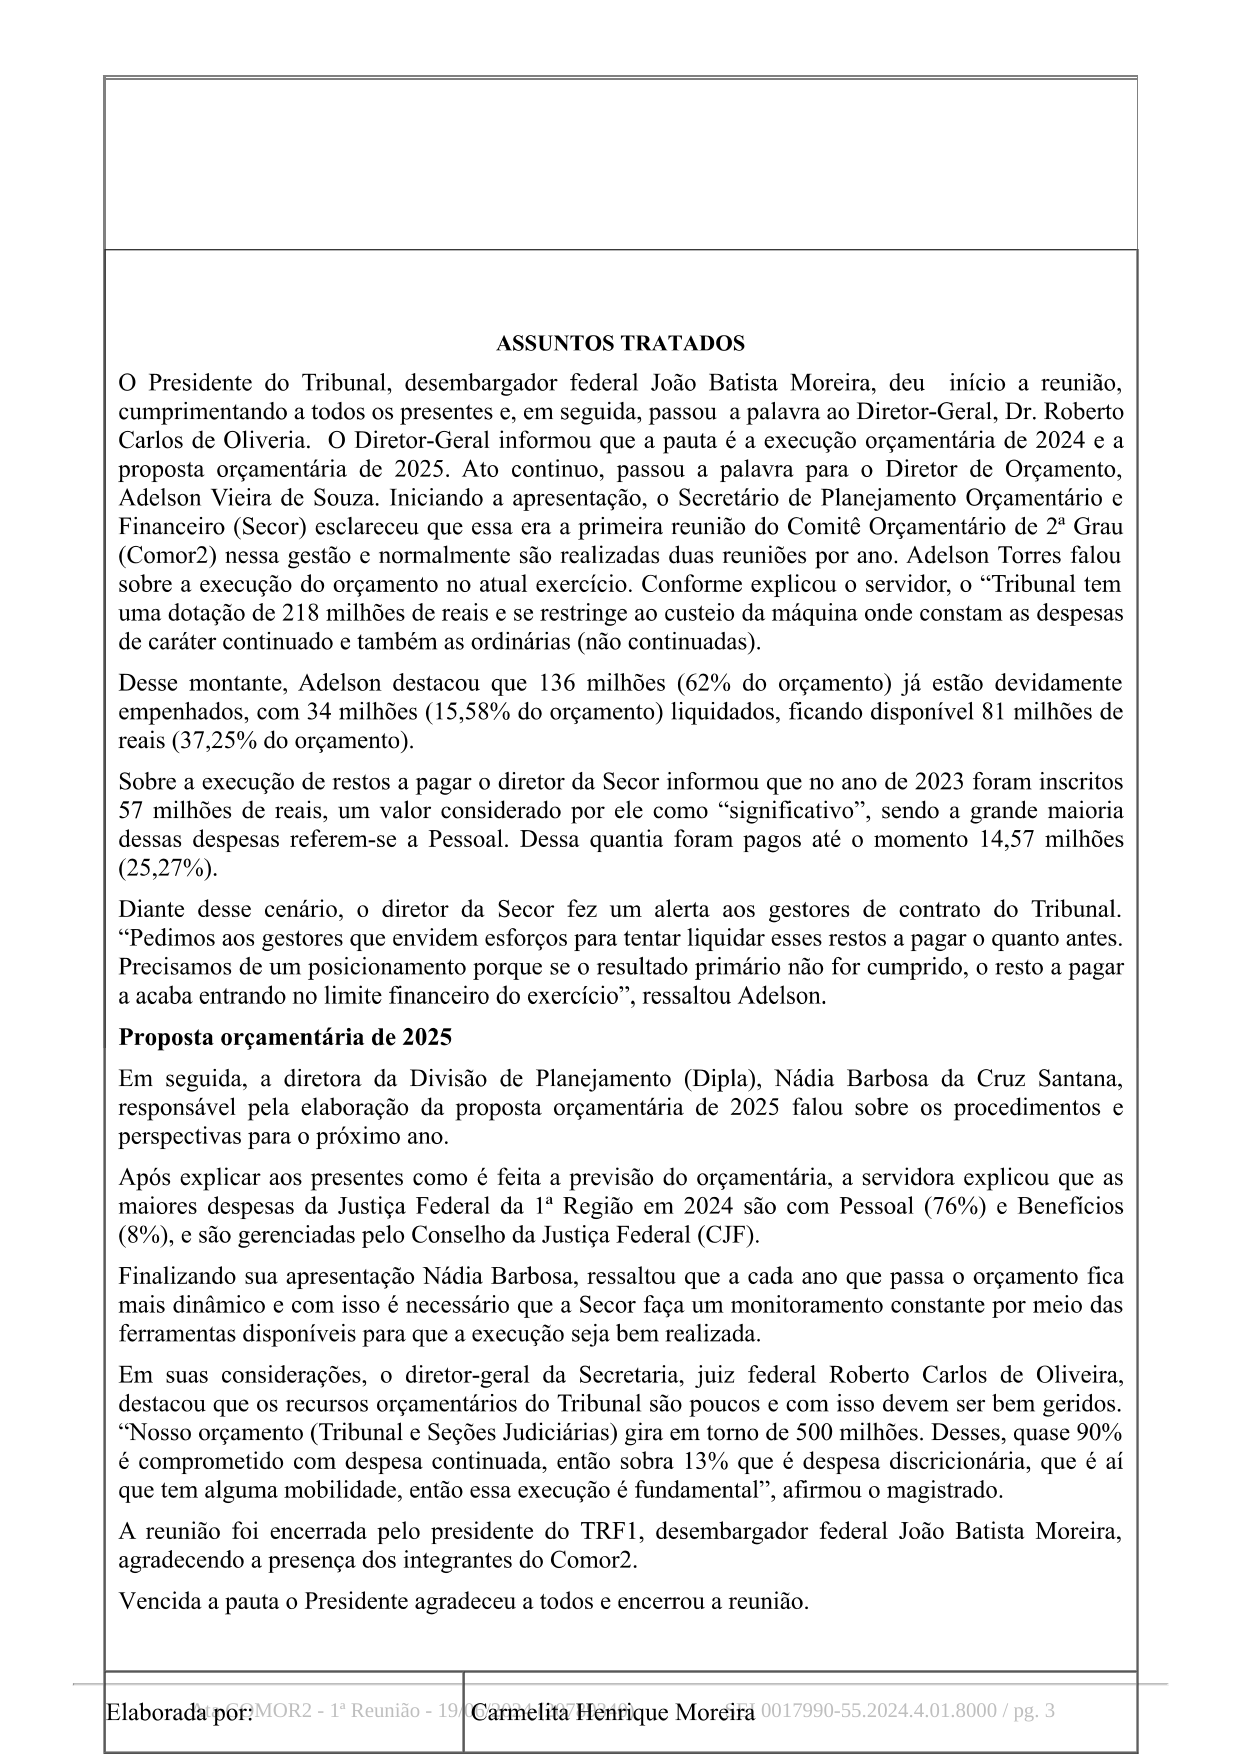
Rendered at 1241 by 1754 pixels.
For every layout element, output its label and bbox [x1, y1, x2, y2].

table_cell [106, 80, 1137, 249]
table_cell [106, 251, 1136, 1048]
